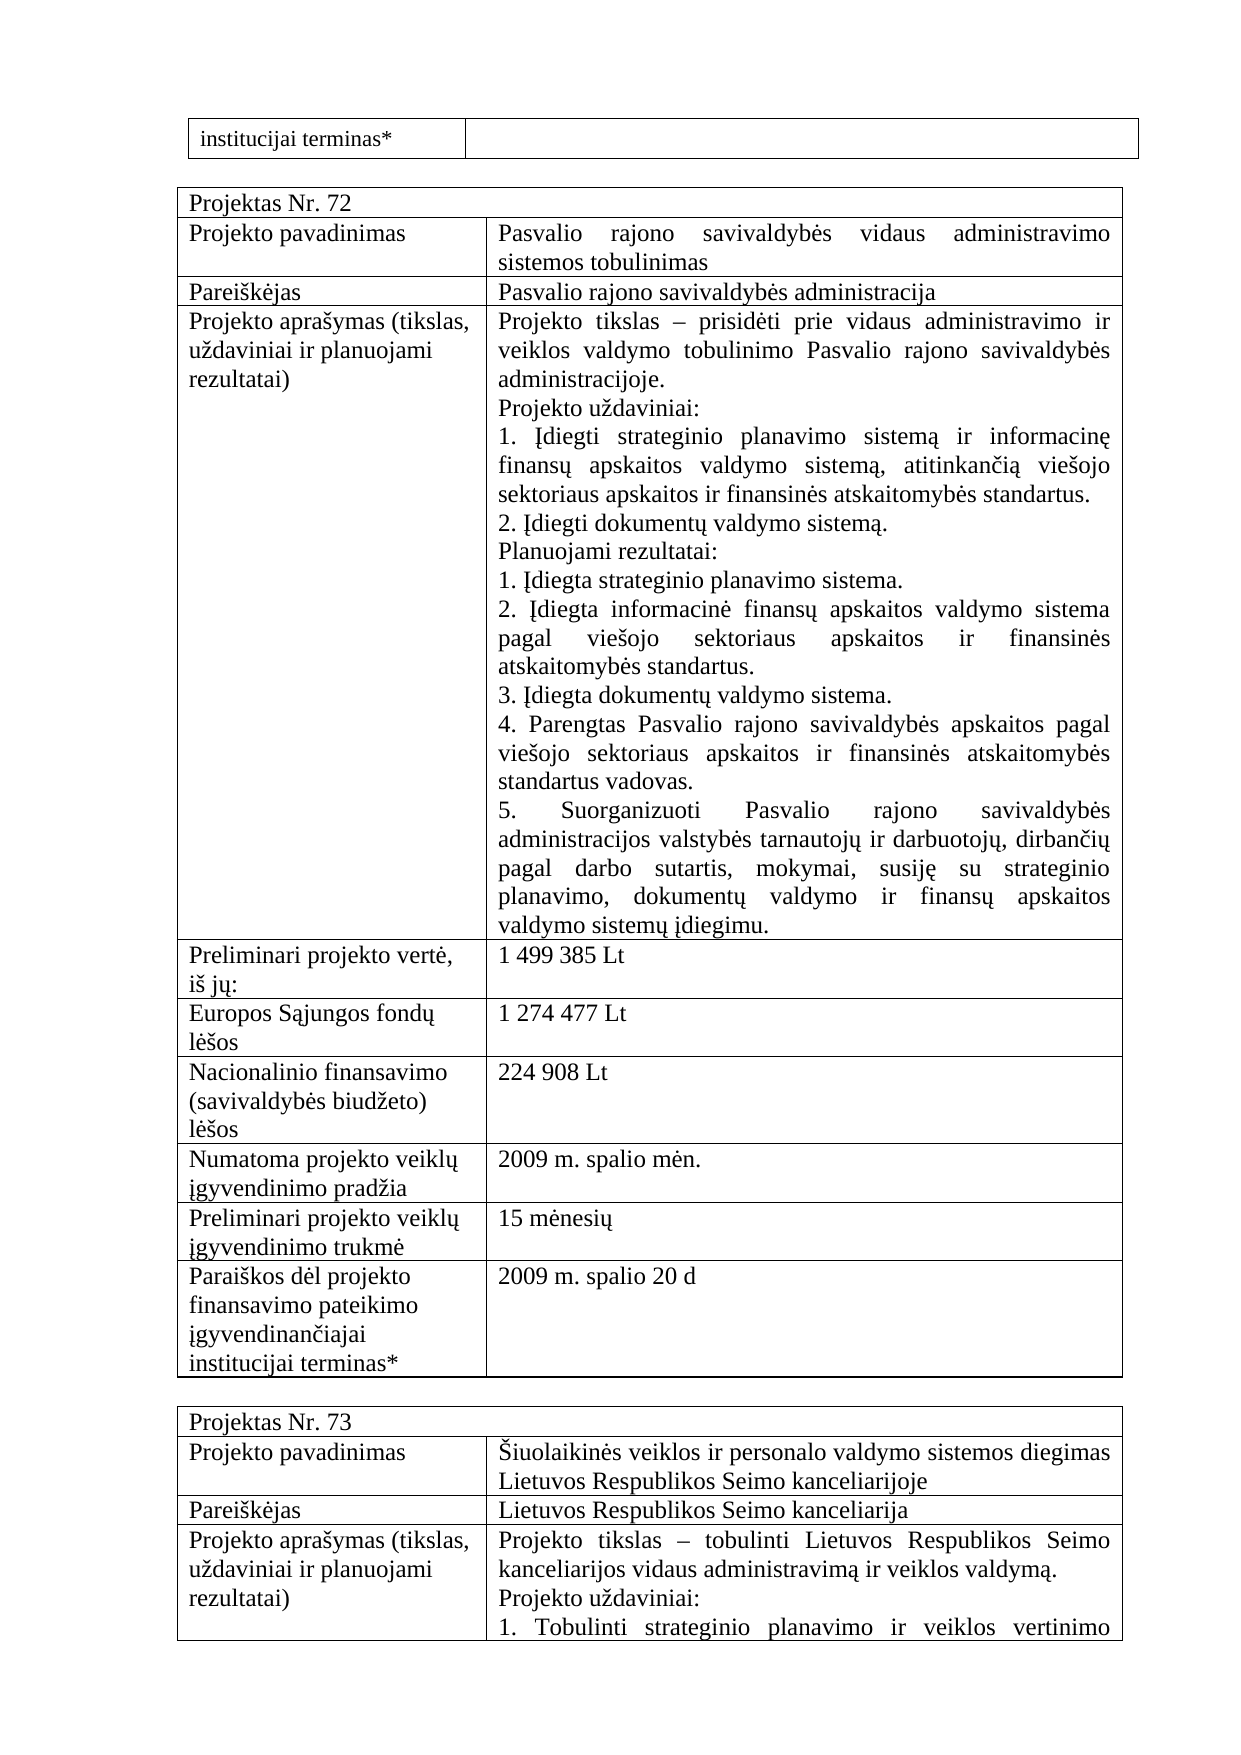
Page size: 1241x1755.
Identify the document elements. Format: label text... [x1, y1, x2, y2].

table_cell Projekto pavadinimas [178, 1437, 486, 1494]
table_cell 15 mėnesių [487, 1203, 1122, 1260]
table_header Projektas Nr. 72 [178, 188, 1122, 217]
table_header Projektas Nr. 73 [178, 1407, 1122, 1436]
table_cell Projekto pavadinimas [178, 218, 486, 276]
table_cell Projekto tikslas – tobulinti Lietuvos Respublikos Seimo kanceliarijos vidaus administravimą ir veiklos valdymą. Projekto uždaviniai: 1. Tobulinti strateginio planavimo ir veiklos vertinimo [487, 1525, 1122, 1640]
table_cell [466, 119, 1138, 157]
table_cell Preliminari projekto vertė, iš jų: [178, 940, 486, 997]
table_cell 2009 m. spalio mėn. [487, 1144, 1122, 1202]
table_cell Europos Sąjungos fondų lėšos [178, 999, 486, 1056]
table_cell Pareiškėjas [178, 277, 486, 305]
table_cell Pareiškėjas [178, 1496, 486, 1524]
table_cell Paraiškos dėl projekto finansavimo pateikimo įgyvendinančiajai institucijai terminas* [178, 1261, 486, 1376]
table_cell Pasvalio rajono savivaldybės administracija [487, 277, 1122, 305]
table_cell Šiuolaikinės veiklos ir personalo valdymo sistemos diegimas Lietuvos Respublikos Seimo kanceliarijoje [487, 1437, 1122, 1494]
table_cell Projekto aprašymas (tikslas, uždaviniai ir planuojami rezultatai) [178, 306, 486, 939]
table_cell Projekto tikslas – prisidėti prie vidaus administravimo ir veiklos valdymo tobulinimo Pasvalio rajono savivaldybės administracijoje. Projekto uždaviniai: 1. Įdiegti strateginio planavimo sistemą ir informacinę finansų apskaitos valdymo sistemą, atitinkančią viešojo sektoriaus apskaitos ir finansinės atskaitomybės standartus. 2. Įdiegti dokumentų valdymo sistemą. Planuojami rezultatai: 1. Įdiegta strateginio planavimo sistema. 2. Įdiegta informacinė finansų apskaitos valdymo sistema pagal viešojo sektoriaus apskaitos ir finansinės atskaitomybės standartus. 3. Įdiegta dokumentų valdymo sistema. 4. Parengtas Pasvalio rajono savivaldybės apskaitos pagal viešojo sektoriaus apskaitos ir finansinės atskaitomybės standartus vadovas. 5. Suorganizuoti Pasvalio rajono savivaldybės administracijos valstybės tarnautojų ir darbuotojų, dirbančių pagal darbo sutartis, mokymai, susiję su strateginio planavimo, dokumentų valdymo ir finansų apskaitos valdymo sistemų įdiegimu. [487, 306, 1122, 939]
table_cell Nacionalinio finansavimo (savivaldybės biudžeto) lėšos [178, 1057, 486, 1143]
table_cell Numatoma projekto veiklų įgyvendinimo pradžia [178, 1144, 486, 1202]
table_cell Pasvalio rajono savivaldybės vidaus administravimo sistemos tobulinimas [487, 218, 1122, 276]
table_cell Projekto aprašymas (tikslas, uždaviniai ir planuojami rezultatai) [178, 1525, 486, 1640]
table_cell Preliminari projekto veiklų įgyvendinimo trukmė [178, 1203, 486, 1260]
table_cell 1 499 385 Lt [487, 940, 1122, 997]
table_cell 2009 m. spalio 20 d [487, 1261, 1122, 1376]
table_cell 1 274 477 Lt [487, 999, 1122, 1056]
table_cell institucijai terminas* [189, 119, 465, 157]
table_cell 224 908 Lt [487, 1057, 1122, 1143]
table_cell Lietuvos Respublikos Seimo kanceliarija [487, 1496, 1122, 1524]
